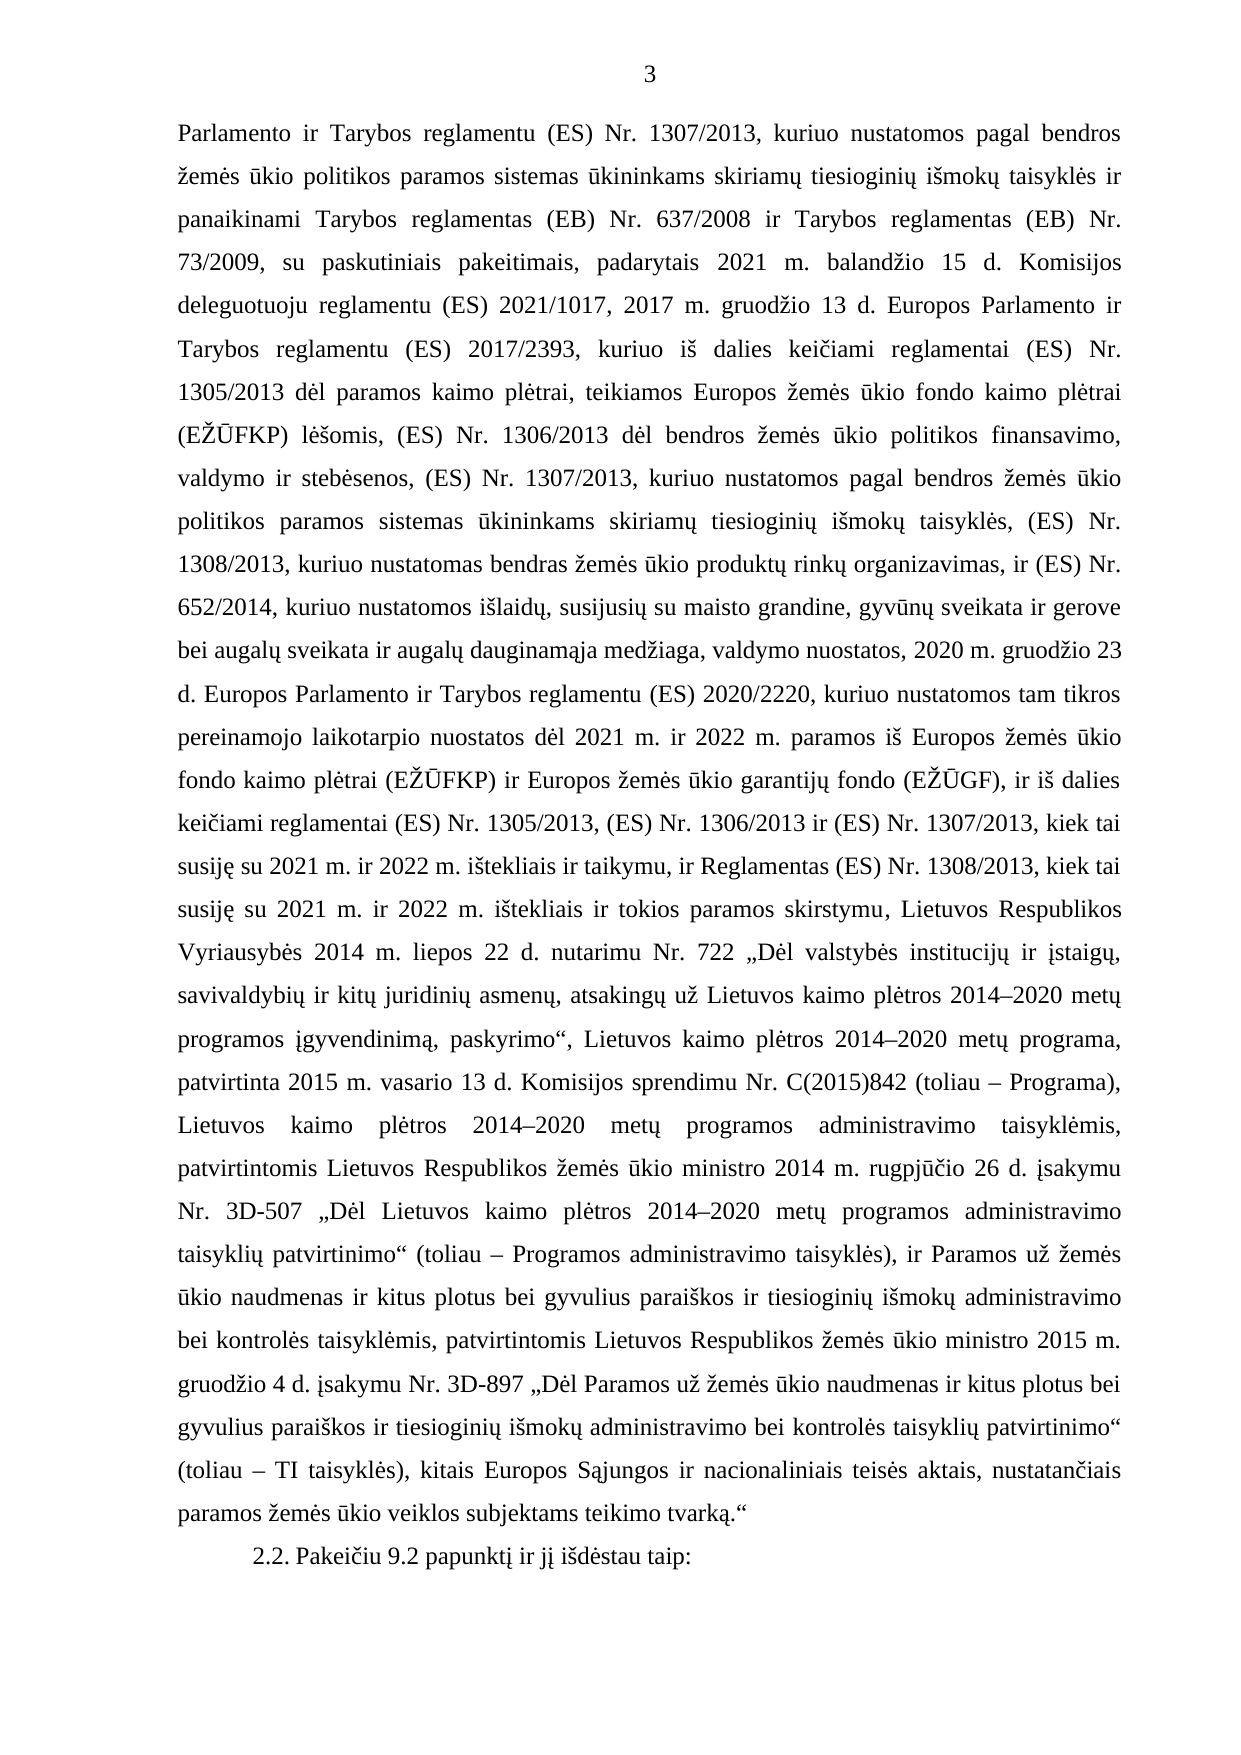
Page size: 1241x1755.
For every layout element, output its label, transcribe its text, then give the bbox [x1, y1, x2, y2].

text Parlamento ir Tarybos reglamentu (ES) Nr. 1307/2013, kuriuo nustatomos pagal bendros žemės ūkio politikos paramos sistemas ūkininkams skiriamų tiesioginių išmokų taisyklės ir panaikinami Tarybos reglamentas (EB) Nr. 637/2008 ir Tarybos reglamentas (EB) Nr. 73/2009, su paskutiniais pakeitimais, padarytais 2021 m. balandžio 15 d. Komisijos deleguotuoju reglamentu (ES) 2021/1017, 2017 m. gruodžio 13 d. Europos Parlamento ir Tarybos reglamentu (ES) 2017/2393, kuriuo iš dalies keičiami reglamentai (ES) Nr. 1305/2013 dėl paramos kaimo plėtrai, teikiamos Europos žemės ūkio fondo kaimo plėtrai (EŽŪFKP) lėšomis, (ES) Nr. 1306/2013 dėl bendros žemės ūkio politikos finansavimo, valdymo ir stebėsenos, (ES) Nr. 1307/2013, kuriuo nustatomos pagal bendros žemės ūkio politikos paramos sistemas ūkininkams skiriamų tiesioginių išmokų taisyklės, (ES) Nr. 1308/2013, kuriuo nustatomas bendras žemės ūkio produktų rinkų organizavimas, ir (ES) Nr. 652/2014, kuriuo nustatomos išlaidų, susijusių su maisto grandine, gyvūnų sveikata ir gerove bei augalų sveikata ir augalų dauginamąja medžiaga, valdymo nuostatos, 2020 m. gruodžio 23 d. Europos Parlamento ir Tarybos reglamentu (ES) 2020/2220, kuriuo nustatomos tam tikros pereinamojo laikotarpio nuostatos dėl 2021 m. ir 2022 m. paramos iš Europos žemės ūkio fondo kaimo plėtrai (EŽŪFKP) ir Europos žemės ūkio garantijų fondo (EŽŪGF), ir iš dalies keičiami reglamentai (ES) Nr. 1305/2013, (ES) Nr. 1306/2013 ir (ES) Nr. 1307/2013, kiek tai susiję su 2021 m. ir 2022 m. ištekliais ir taikymu, ir Reglamentas (ES) Nr. 1308/2013, kiek tai susiję su 2021 m. ir 2022 m. ištekliais ir tokios paramos skirstymu, Lietuvos Respublikos Vyriausybės 2014 m. liepos 22 d. nutarimu Nr. 722 „Dėl valstybės institucijų ir įstaigų, savivaldybių ir kitų juridinių asmenų, atsakingų už Lietuvos kaimo plėtros 2014–2020 metų programos įgyvendinimą, paskyrimo“, Lietuvos kaimo plėtros 2014–2020 metų programa, patvirtinta 2015 m. vasario 13 d. Komisijos sprendimu Nr. C(2015)842 (toliau – Programa), Lietuvos kaimo plėtros 2014–2020 metų programos administravimo taisyklėmis, patvirtintomis Lietuvos Respublikos žemės ūkio ministro 2014 m. rugpjūčio 26 d. įsakymu Nr. 3D-507 „Dėl Lietuvos kaimo plėtros 2014–2020 metų programos administravimo taisyklių patvirtinimo“ (toliau – Programos administravimo taisyklės), ir Paramos už žemės ūkio naudmenas ir kitus plotus bei gyvulius paraiškos ir tiesioginių išmokų administravimo bei kontrolės taisyklėmis, patvirtintomis Lietuvos Respublikos žemės ūkio ministro 2015 m. gruodžio 4 d. įsakymu Nr. 3D-897 „Dėl Paramos už žemės ūkio naudmenas ir kitus plotus bei gyvulius paraiškos ir tiesioginių išmokų administravimo bei kontrolės taisyklių patvirtinimo“ (toliau – TI taisyklės), kitais Europos Sąjungos ir nacionaliniais teisės aktais, nustatančiais paramos žemės ūkio veiklos subjektams teikimo tvarką.“ [177, 118, 1122, 1527]
text 2.2. Pakeičiu 9.2 papunktį ir jį išdėstau taip: [177, 1541, 1122, 1570]
